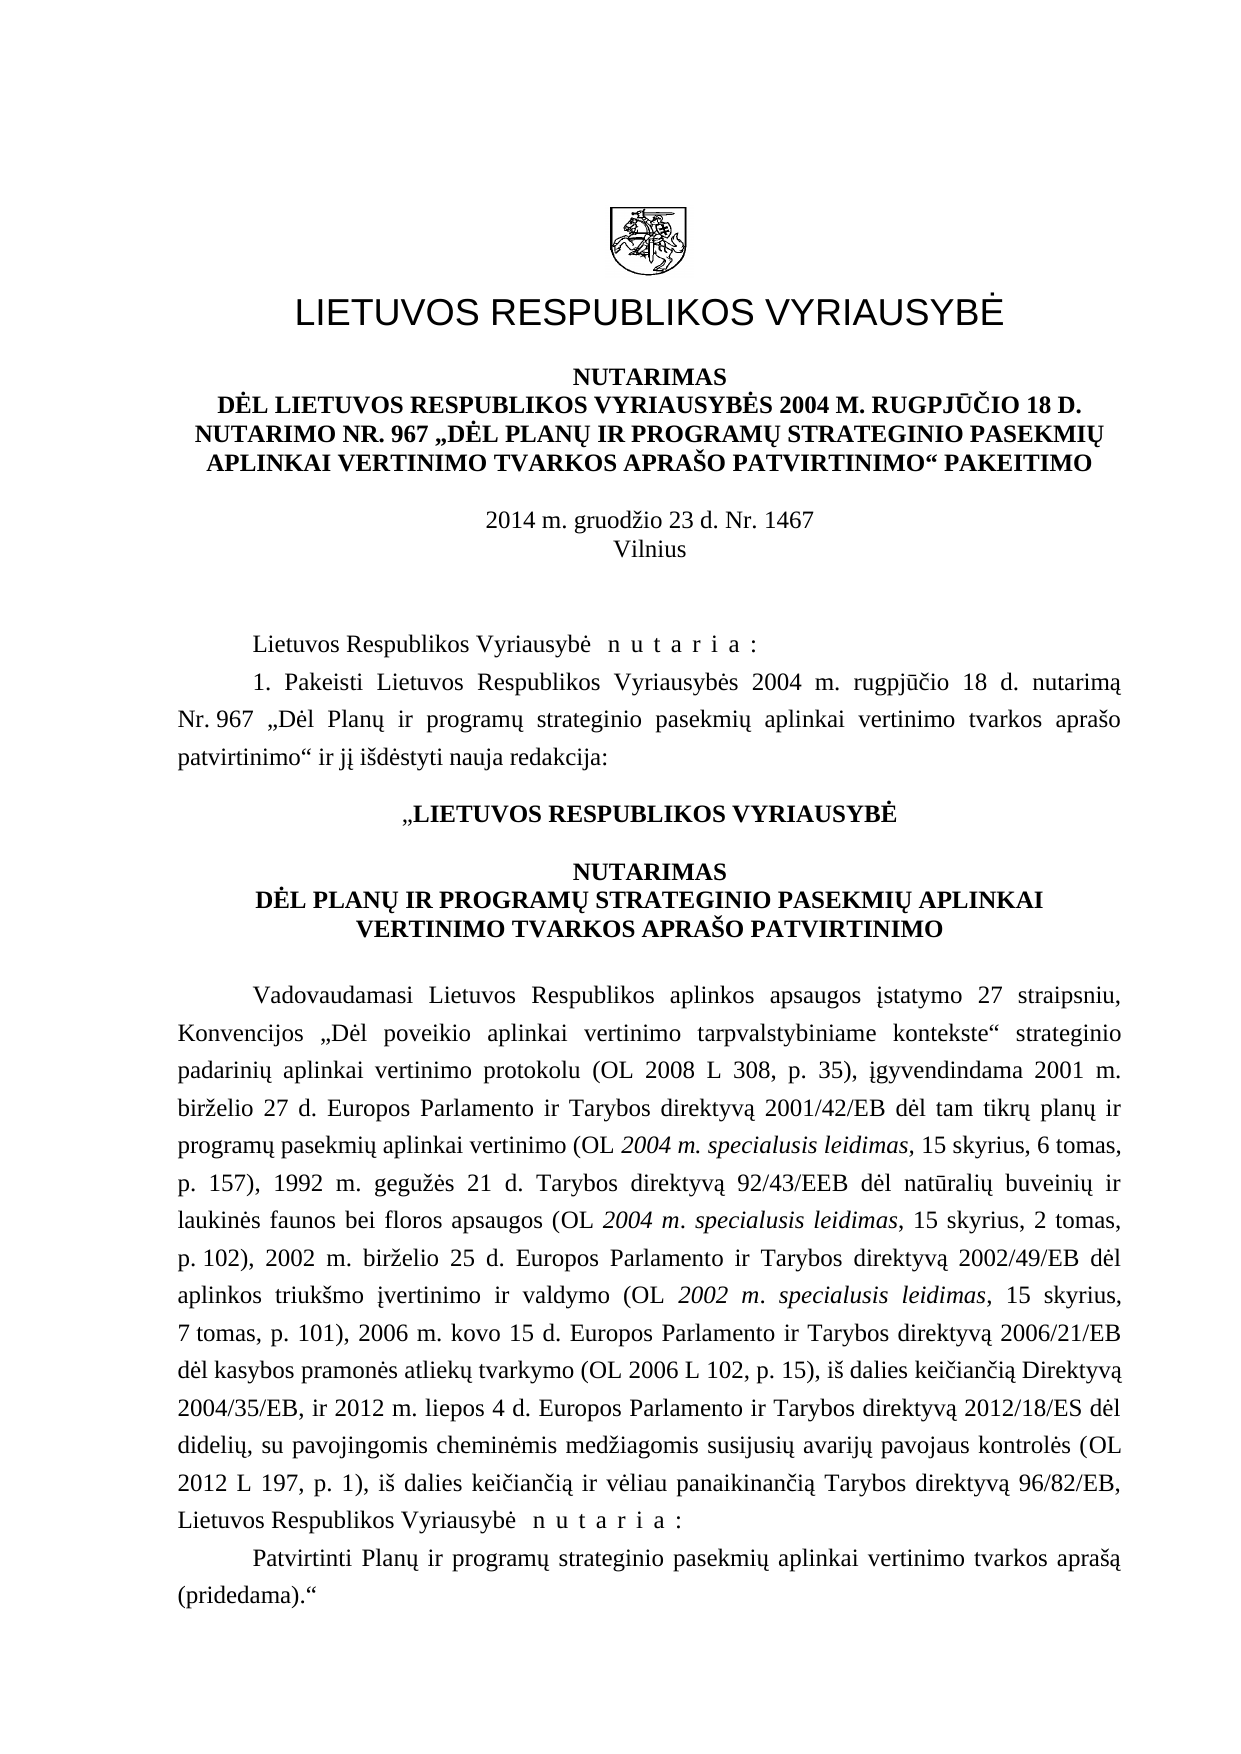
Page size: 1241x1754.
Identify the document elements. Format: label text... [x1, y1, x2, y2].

text „Lietuvos Respublikos Vyriausybė [177, 799, 1122, 828]
text Lietuvos Respublikos Vyriausybė nutaria: [177, 620, 1122, 658]
text DĖL PLANŲ IR PROGRAMŲ STRATEGINIO PASEKMIŲ APLINKAI VERTINIMO TVARKOS APRAŠO PATVIRTINIMO [177, 885, 1122, 943]
text Patvirtinti Planų ir programų strateginio pasekmių aplinkai vertinimo tvarkos aprašą (pridedama).“ [177, 1534, 1122, 1609]
text 1. Pakeisti Lietuvos Respublikos Vyriausybės 2004 m. rugpjūčio 18 d. nutarimą Nr. 967 „Dėl Planų ir programų strateginio pasekmių aplinkai vertinimo tvarkos aprašo patvirtinimo“ ir jį išdėstyti nauja redakcija: [177, 658, 1122, 770]
text nutarimas [177, 362, 1122, 390]
text nutarimas [177, 857, 1122, 885]
text Lietuvos Respublikos Vyriausybė [177, 290, 1122, 333]
text Vadovaudamasi Lietuvos Respublikos aplinkos apsaugos įstatymo 27 straipsniu, Konvencijos „Dėl poveikio aplinkai vertinimo tarpvalstybiniame kontekste“ strateginio padarinių aplinkai vertinimo protokolu (OL 2008 L 308, p. 35), įgyvendindama 2001 m. birželio 27 d. Europos Parlamento ir Tarybos direktyvą 2001/42/EB dėl tam tikrų planų ir programų pasekmių aplinkai vertinimo (OL 2004 m. specialusis leidimas, 15 skyrius, 6 tomas, p. 157), 1992 m. gegužės 21 d. Tarybos direktyvą 92/43/EEB dėl natūralių buveinių ir laukinės faunos bei floros apsaugos (OL 2004 m. specialusis leidimas, 15 skyrius, 2 tomas, p. 102), 2002 m. birželio 25 d. Europos Parlamento ir Tarybos direktyvą 2002/49/EB dėl aplinkos triukšmo įvertinimo ir valdymo (OL 2002 m. specialusis leidimas, 15 skyrius, 7 tomas, p. 101), 2006 m. kovo 15 d. Europos Parlamento ir Tarybos direktyvą 2006/21/EB dėl kasybos pramonės atliekų tvarkymo (OL 2006 L 102, p. 15), iš dalies keičiančią Direktyvą 2004/35/EB, ir 2012 m. liepos 4 d. Europos Parlamento ir Tarybos direktyvą 2012/18/ES dėl didelių, su pavojingomis cheminėmis medžiagomis susijusių avarijų pavojaus kontrolės (OL 2012 L 197, p. 1), iš dalies keičiančią ir vėliau panaikinančią Tarybos direktyvą 96/82/EB, Lietuvos Respublikos Vyriausybė nutaria: [177, 972, 1122, 1534]
text Dėl LIETUVOS RESPUBLIKOS VYRIAUSYBĖS 2004 M. RUGPJŪČIO 18 D. NUTARIMO NR. 967 „DĖL PLANŲ IR PROGRAMŲ STRATEGINIO PASEKMIŲ APLINKAI VERTINIMO TVARKOS APRAŠO PATVIRTINIMO“ PAKEITIMO [177, 390, 1122, 477]
text 2014 m. gruodžio 23 d. Nr. 1467 Vilnius [177, 505, 1122, 563]
